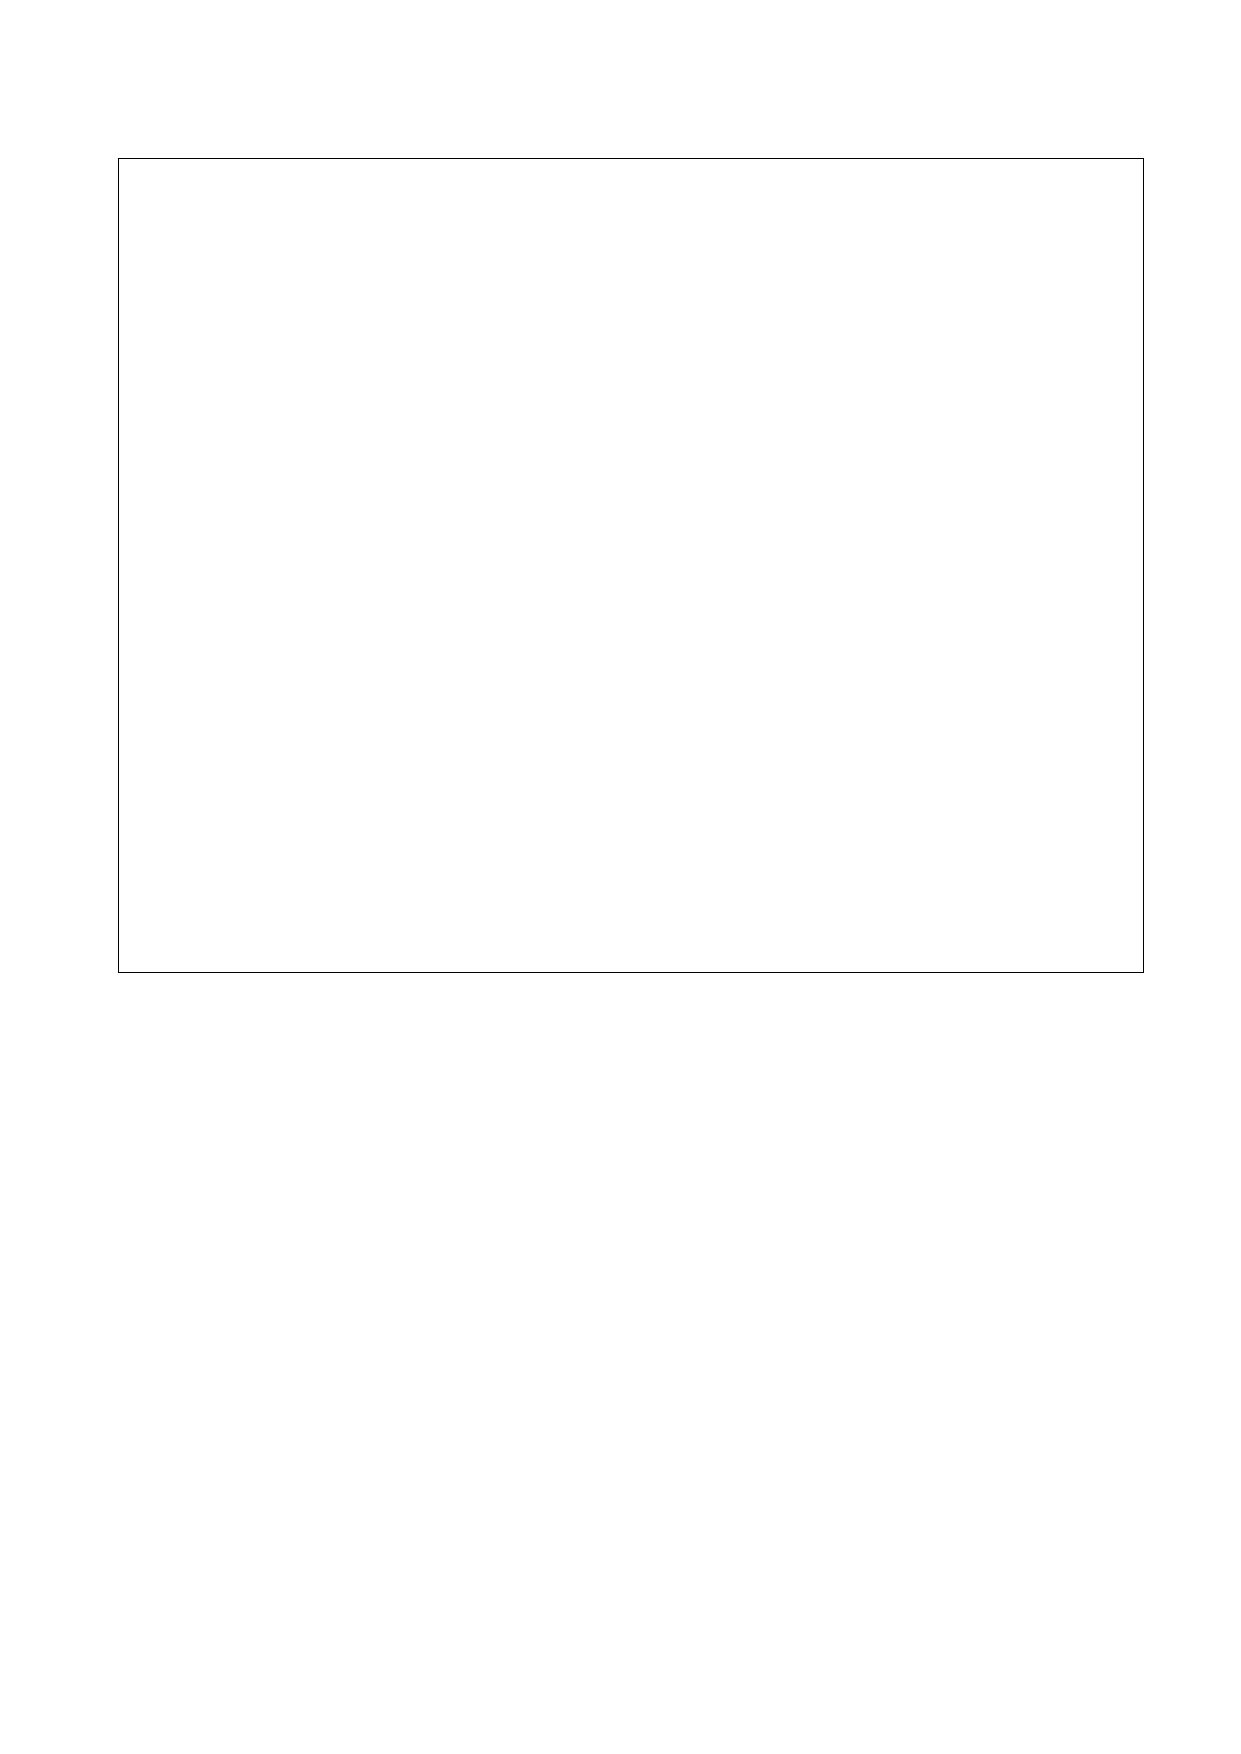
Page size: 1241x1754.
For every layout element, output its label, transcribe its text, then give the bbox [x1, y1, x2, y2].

table_cell 四、分析與診斷 五、輔導策略 六、特殊記錄 [119, 159, 1143, 972]
